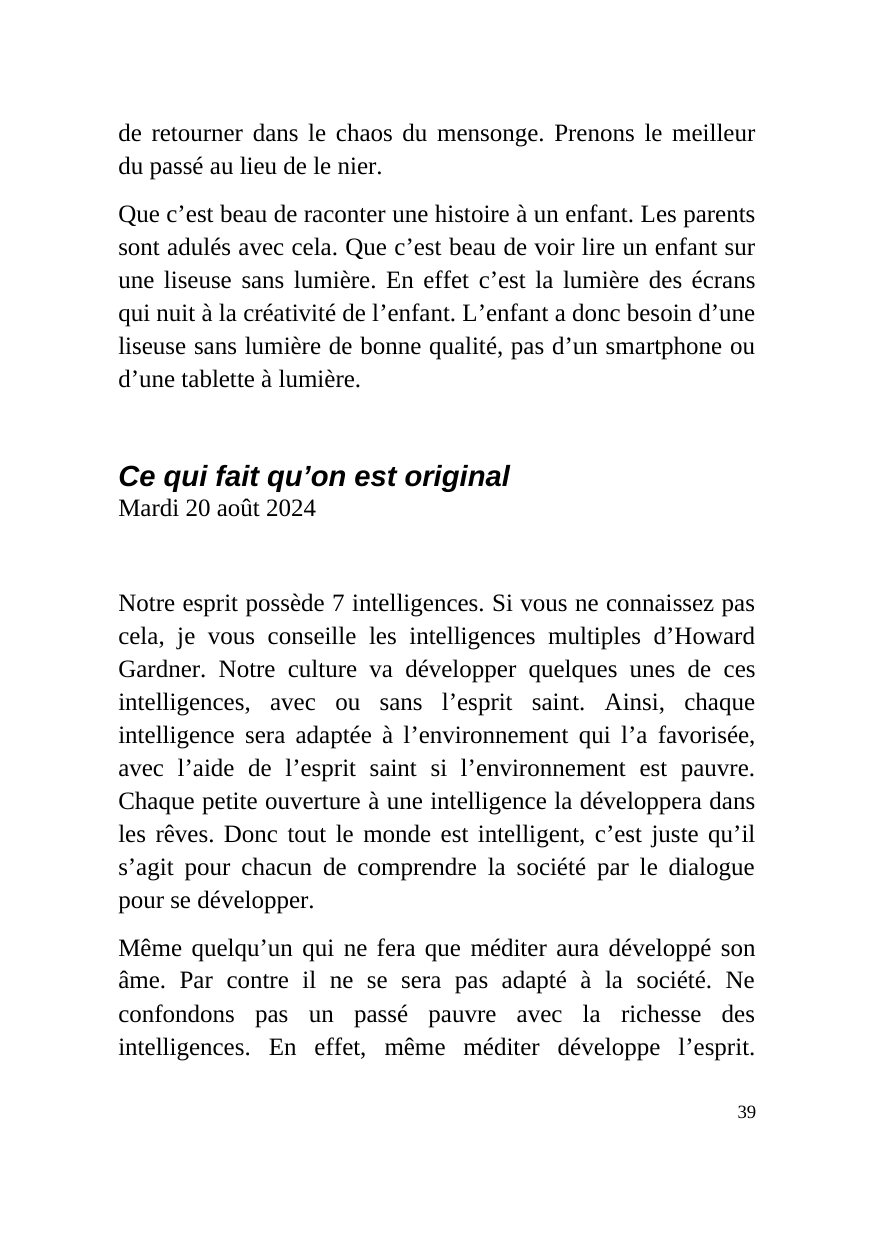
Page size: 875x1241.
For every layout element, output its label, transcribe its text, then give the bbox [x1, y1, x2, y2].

text Que c’est beau de raconter une histoire à un enfant. Les parents sont adulés avec cela. Que c’est beau de voir lire un enfant sur une liseuse sans lumière. En effet c’est la lumière des écrans qui nuit à la créativité de l’enfant. L’enfant a donc besoin d’une liseuse sans lumière de bonne qualité, pas d’un smartphone ou d’une tablette à lumière. [118, 199, 756, 393]
text Mardi 20 août 2024 [118, 493, 756, 521]
subtitle Ce qui fait qu’on est original [118, 459, 756, 493]
text de retourner dans le chaos du mensonge. Prenons le meilleur du passé au lieu de le nier. [118, 118, 756, 180]
text Même quelqu’un qui ne fera que méditer aura développé son âme. Par contre il ne se sera pas adapté à la société. Ne confondons pas un passé pauvre avec la richesse des intelligences. En effet, même méditer développe l’esprit. [118, 933, 756, 1060]
text Notre esprit possède 7 intelligences. Si vous ne connaissez pas cela, je vous conseille les intelligences multiples d’Howard Gardner. Notre culture va développer quelques unes de ces intelligences, avec ou sans l’esprit saint. Ainsi, chaque intelligence sera adaptée à l’environnement qui l’a favorisée, avec l’aide de l’esprit saint si l’environnement est pauvre. Chaque petite ouverture à une intelligence la développera dans les rêves. Donc tout le monde est intelligent, c’est juste qu’il s’agit pour chacun de comprendre la société par le dialogue pour se développer. [118, 588, 756, 914]
